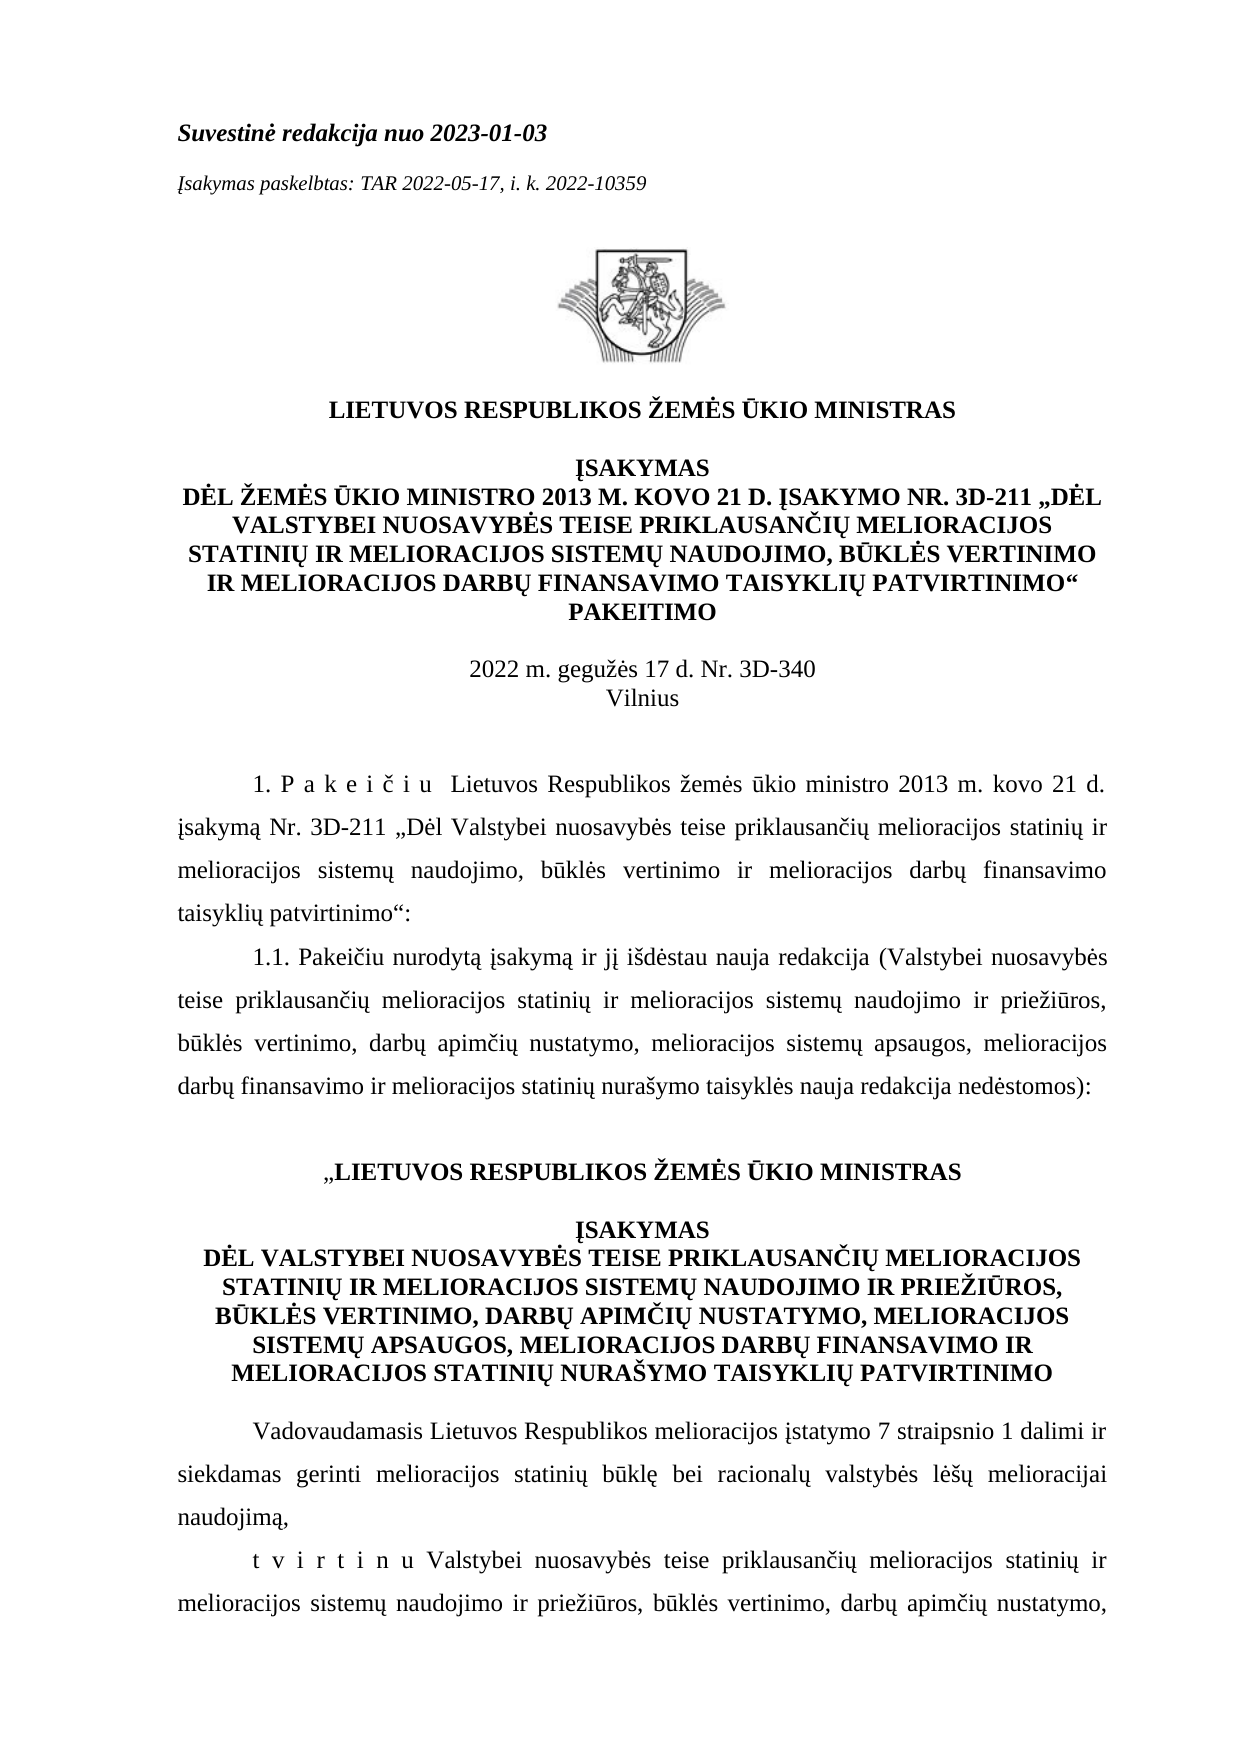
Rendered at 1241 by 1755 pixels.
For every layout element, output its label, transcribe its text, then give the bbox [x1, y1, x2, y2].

text DĖL žemės ūkio ministro 2013 m. kovo 21 d. įsakymo Nr. 3D-211 „DĖL VALSTYBEI NUOSAVYBĖS TEISE PRIKLAUSANČIŲ MELIORACIJOS STATINIŲ IR MELIORACIJOS SISTEMŲ NAUDOJIMO, BŪKLĖS VERTINIMO IR MELIORACIJOS DARBŲ FINANSAVIMO TAISYKLIŲ PATVIRTINIMO“ PAKEITIMO [177, 482, 1107, 625]
text Vadovaudamasis Lietuvos Respublikos melioracijos įstatymo 7 straipsnio 1 dalimi ir siekdamas gerinti melioracijos statinių būklę bei racionalų valstybės lėšų melioracijai naudojimą, [177, 1416, 1107, 1531]
text Vilnius [177, 683, 1107, 712]
text 2022 m. gegužės 17 d. Nr. 3D-340 [177, 654, 1107, 683]
text 1. P a k e i č i u Lietuvos Respublikos žemės ūkio ministro 2013 m. kovo 21 d. įsakymą Nr. 3D-211 „Dėl Valstybei nuosavybės teise priklausančių melioracijos statinių ir melioracijos sistemų naudojimo, būklės vertinimo ir melioracijos darbų finansavimo taisyklių patvirtinimo“: [177, 769, 1107, 927]
text „LIETUVOS RESPUBLIKOS ŽEMĖS ŪKIO MINISTRAS [177, 1157, 1107, 1186]
text t v i r t i n u Valstybei nuosavybės teise priklausančių melioracijos statinių ir melioracijos sistemų naudojimo ir priežiūros, būklės vertinimo, darbų apimčių nustatymo, [177, 1545, 1107, 1617]
text DĖL VALSTYBEI NUOSAVYBĖS TEISE PRIKLAUSANČIŲ MELIORACIJOS STATINIŲ IR MELIORACIJOS SISTEMŲ NAUDOJIMO ir priežiūros, BŪKLĖS VERTINIMO, darbų apimčių nustatymo, melioracijos sistemų apsaugos, MELIORACIJOS DARBŲ FINANSAVIMO IR MELIORACIJOS statinių nurašymo TAISYKLių patvirtinimo [177, 1243, 1107, 1387]
text LIETUVOS RESPUBLIKOS ŽEMĖS ŪKIO MINISTRAS [177, 395, 1107, 424]
text Suvestinė redakcija nuo 2023-01-03 [177, 118, 1107, 147]
text 1.1. Pakeičiu nurodytą įsakymą ir jį išdėstau nauja redakcija (Valstybei nuosavybės teise priklausančių melioracijos statinių ir melioracijos sistemų naudojimo ir priežiūros, būklės vertinimo, darbų apimčių nustatymo, melioracijos sistemų apsaugos, melioracijos darbų finansavimo ir melioracijos statinių nurašymo taisyklės nauja redakcija nedėstomos): [177, 942, 1107, 1100]
text ĮSAKYMAS [177, 453, 1107, 482]
text Įsakymas paskelbtas: TAR 2022-05-17, i. k. 2022-10359 [177, 171, 1107, 195]
text ĮSAKYMAS [177, 1215, 1107, 1243]
